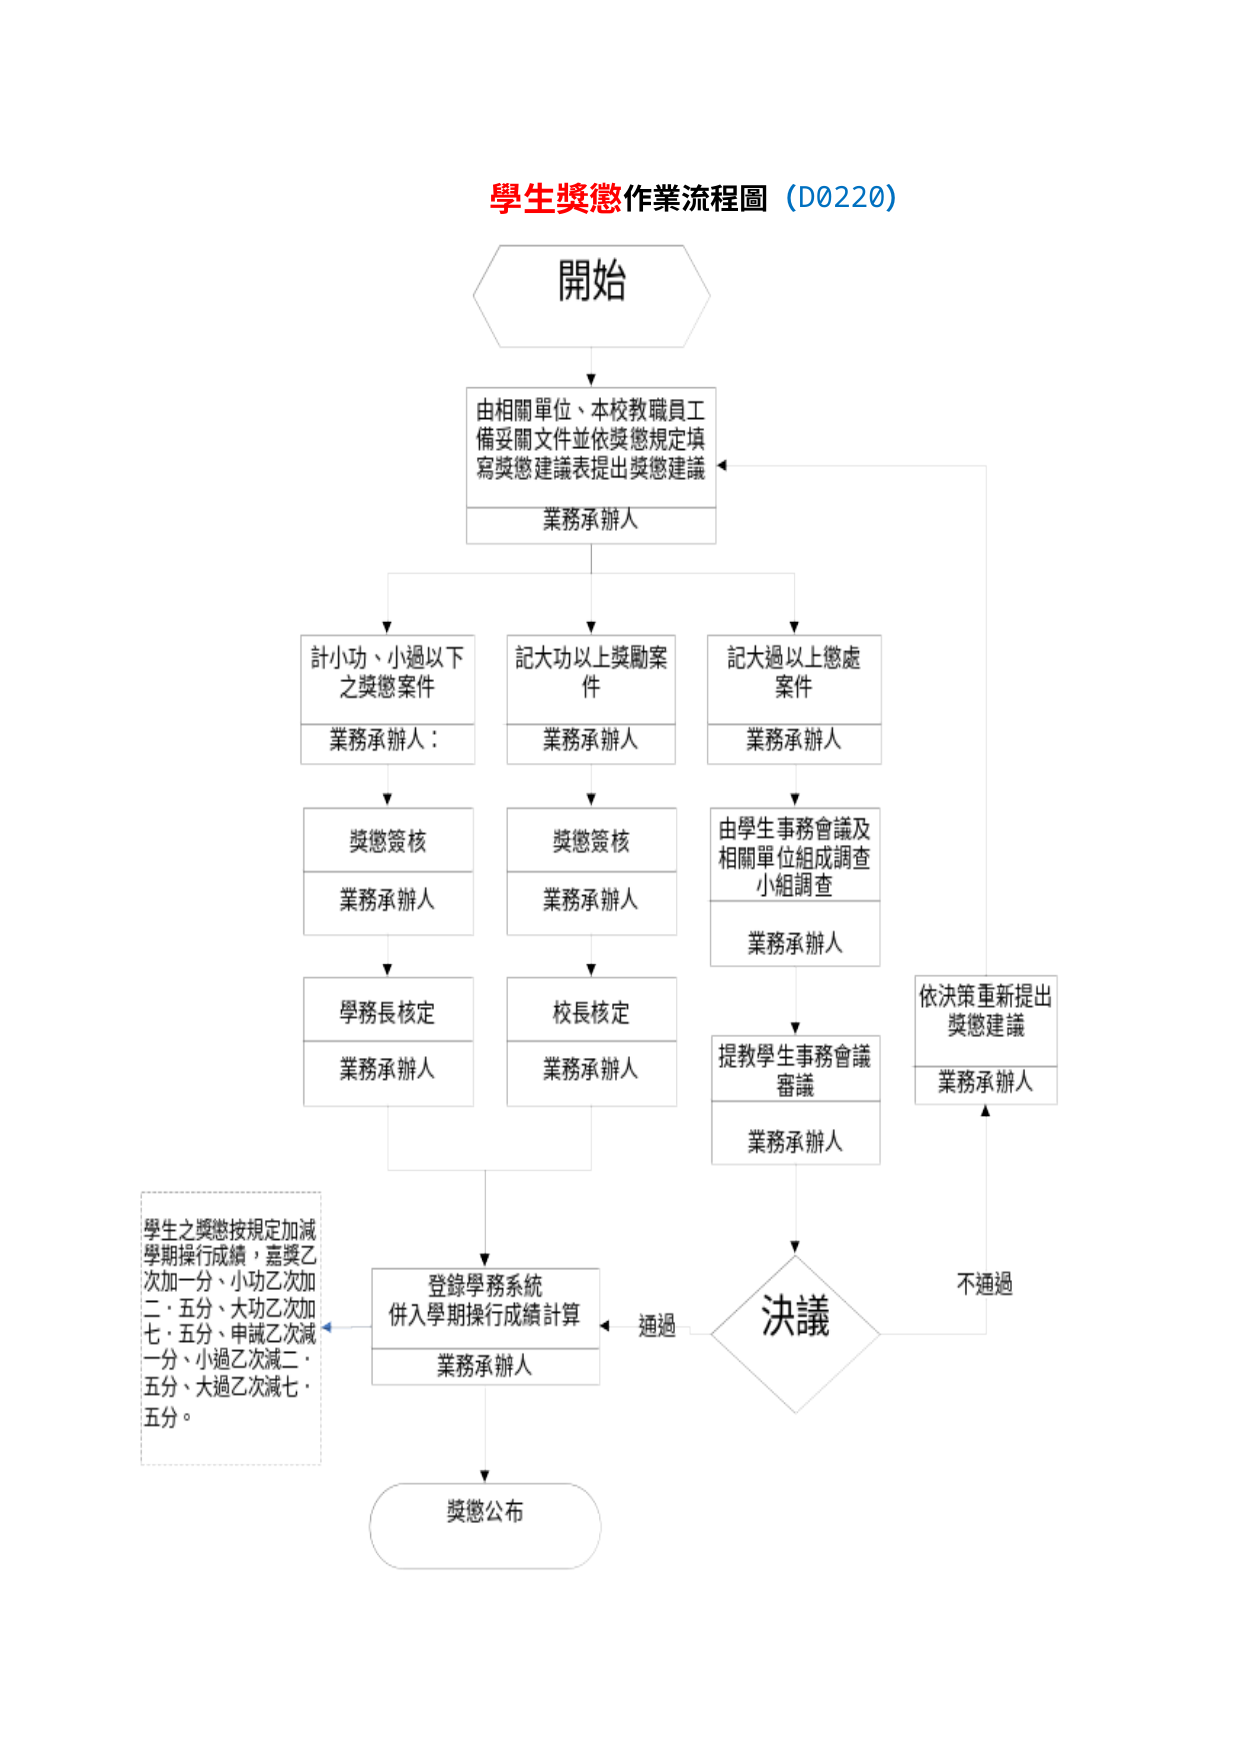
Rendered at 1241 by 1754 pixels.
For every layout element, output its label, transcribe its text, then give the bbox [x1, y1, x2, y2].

table_header [102, 217, 1138, 1592]
text 學生獎懲作業流程圖（D0220） [187, 155, 1200, 217]
